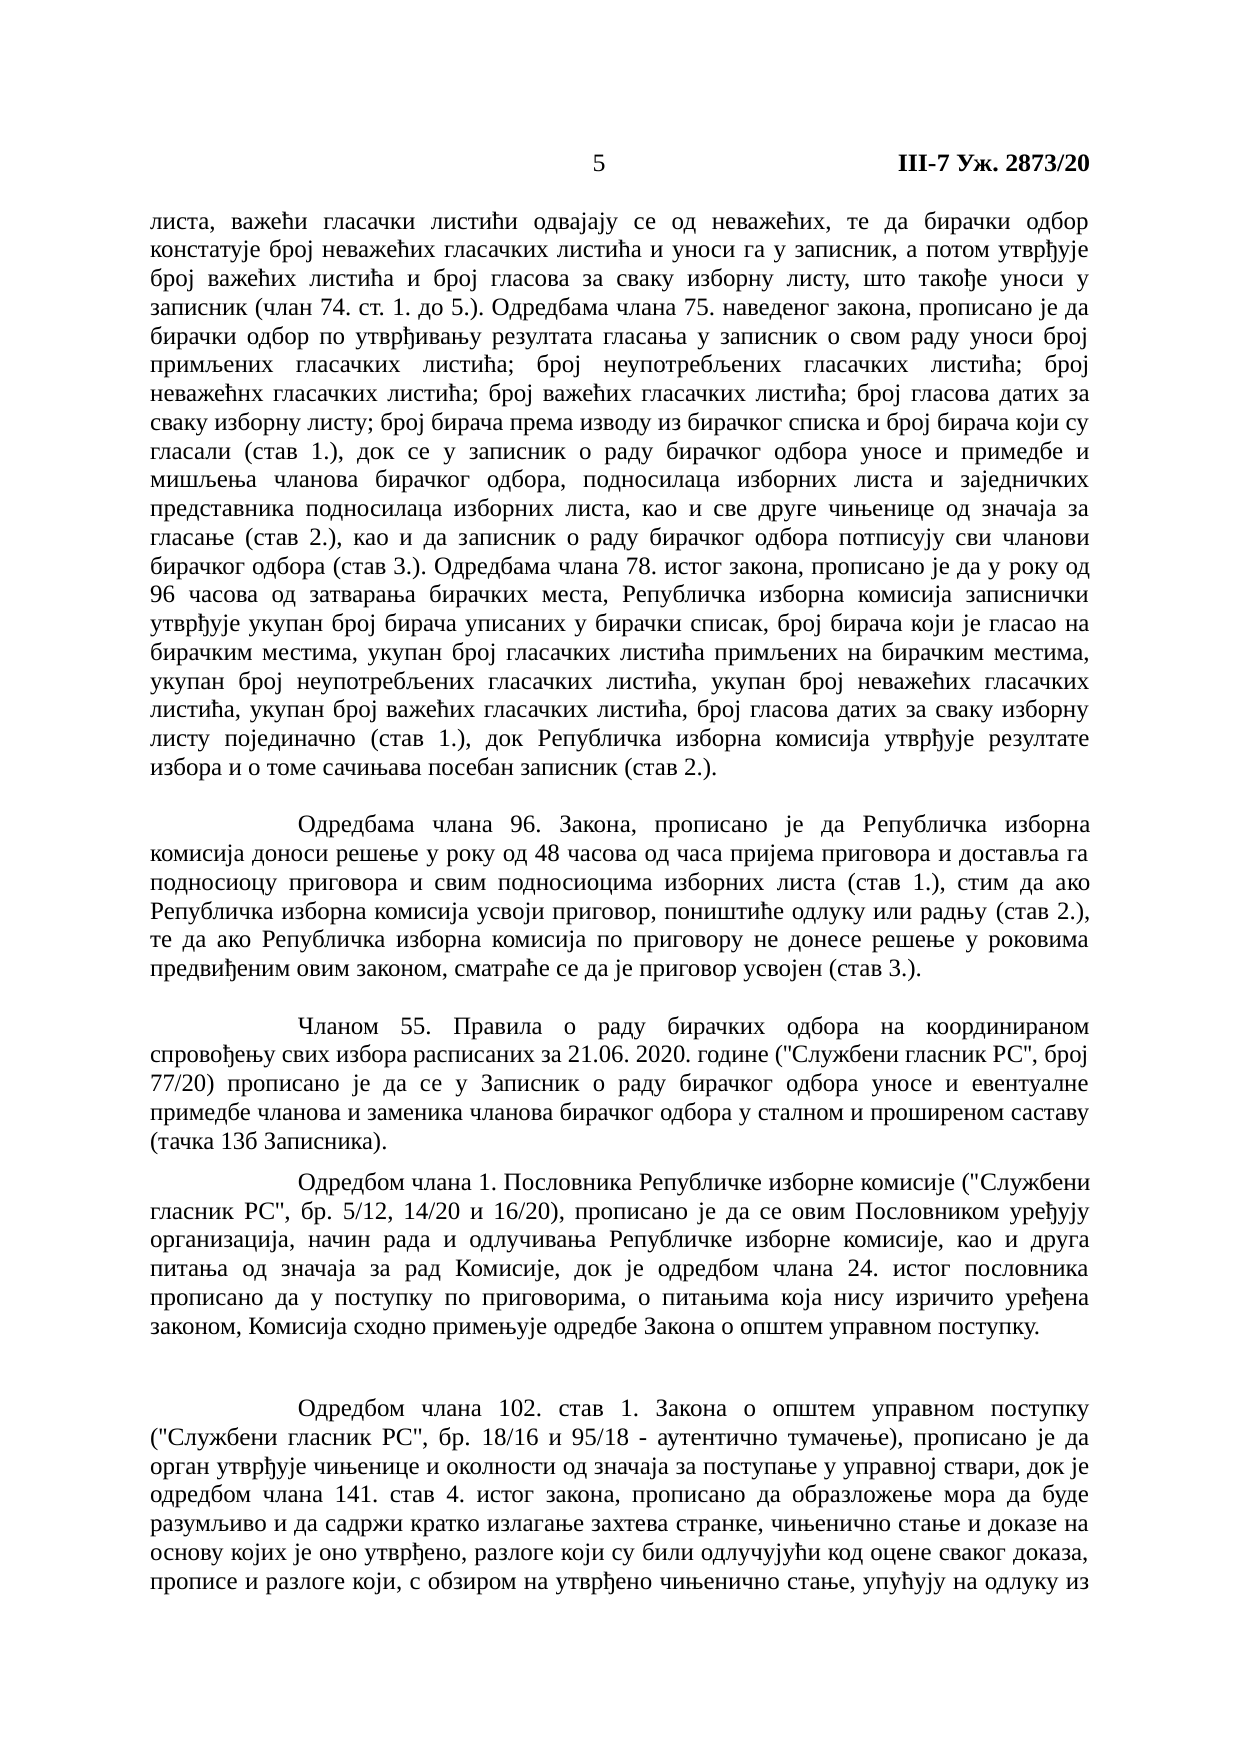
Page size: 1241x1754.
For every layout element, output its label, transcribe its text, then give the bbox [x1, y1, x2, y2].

text Чланом 55. Правила о раду бирачких одбора на координираном спровођењу свих избора расписаних за 21.06. 2020. године (''Службени гласник РС'', број 77/20) прописано је да се у Записник о раду бирачког одбора уносе и евентуалне примедбе чланова и заменика чланова бирачког одбора у сталном и проширеном саставу (тачка 13б Записника). [150, 1011, 1090, 1154]
text Одредбом члана 1. Пословника Републичке изборне комисије (''Службени гласник РС'', бр. 5/12, 14/20 и 16/20), прописано је да се овим Пословником уређују организација, начин рада и одлучивања Републичке изборне комисије, као и друга питања од значаја за рад Комисије, док је одредбом члана 24. истог пословника прописано да у поступку по приговорима, о питањима која нису изричито уређена законом, Комисија сходно примењује одредбе Закона о општем управном поступку. [150, 1167, 1090, 1339]
text Одредбом члана 102. став 1. Закона о општем управном поступку (''Службени гласник РС'', бр. 18/16 и 95/18 - аутентично тумачење), прописано је да орган утврђује чињенице и околности од значаја за поступање у управној ствари, док је одредбом члана 141. став 4. истог закона, прописано да образложење мора да буде разумљиво и да садржи кратко излагање захтева странке, чињенично стање и доказе на основу којих је оно утврђено, разлоге који су били одлучујући код оцене сваког доказа, прописе и разлоге који, с обзиром на утврђено чињенично стање, упућују на одлуку из [150, 1393, 1090, 1594]
text Одредбама члана 96. Закона, прописано је да Републичка изборна комисија доноси решење у року од 48 часова од часа пријема приговора и доставља га подносиоцу приговора и свим подносиоцима изборних листа (став 1.), стим да ако Републичка изборна комисија усвоји приговор, поништиће одлуку или радњу (став 2.), те да ако Републичка изборна комисија по приговору не донесе решење у роковима предвиђеним овим законом, сматраће се да је приговор усвојен (став 3.). [150, 809, 1090, 982]
text листа, важећи гласачки листићи одвајају се од неважећих, те да бирачки одбор констатује број неважећих гласачких листића и уноси га у записник, а потом утврђује број важећих листића и број гласова за сваку изборну листу, што такође уноси у записник (члан 74. ст. 1. до 5.). Одредбама члана 75. наведеног закона, прописано је да бирачки одбор по утврђивању резултата гласања у записник о свом раду уноси број примљених гласачких листића; број неупотребљених гласачких листића; број неважећнх гласачких листића; број важећих гласачких листића; број гласова датих за сваку изборну листу; број бирача према изводу из бирачког списка и број бирача који су гласали (став 1.), док се у записник о раду бирачког одбора уносе и примедбе и мишљења чланова бирачког одбора, подносилаца изборних листа и заједничких представника подносилаца изборних листа, као и све друге чињенице од значаја за гласање (став 2.), као и да записник о раду бирачког одбора потписују сви чланови бирачког одбора (став 3.). Одредбама члана 78. истог закона, прописано је да у року од 96 часова од затварања бирачких места, Републичка изборна комисија записнички утврђује укупан број бирача уписаних у бирачки списак, број бирача који је гласао на бирачким местима, укупан број гласачких листића примљених на бирачким местима, укупан број неупотребљених гласачких листића, укупан број неважећих гласачких листића, укупан број важећих гласачких листића, број гласова датих за сваку изборну листу појединачно (став 1.), док Републичка изборна комисија утврђује резултате избора и о томе сачињава посебан записник (став 2.). [150, 206, 1090, 781]
